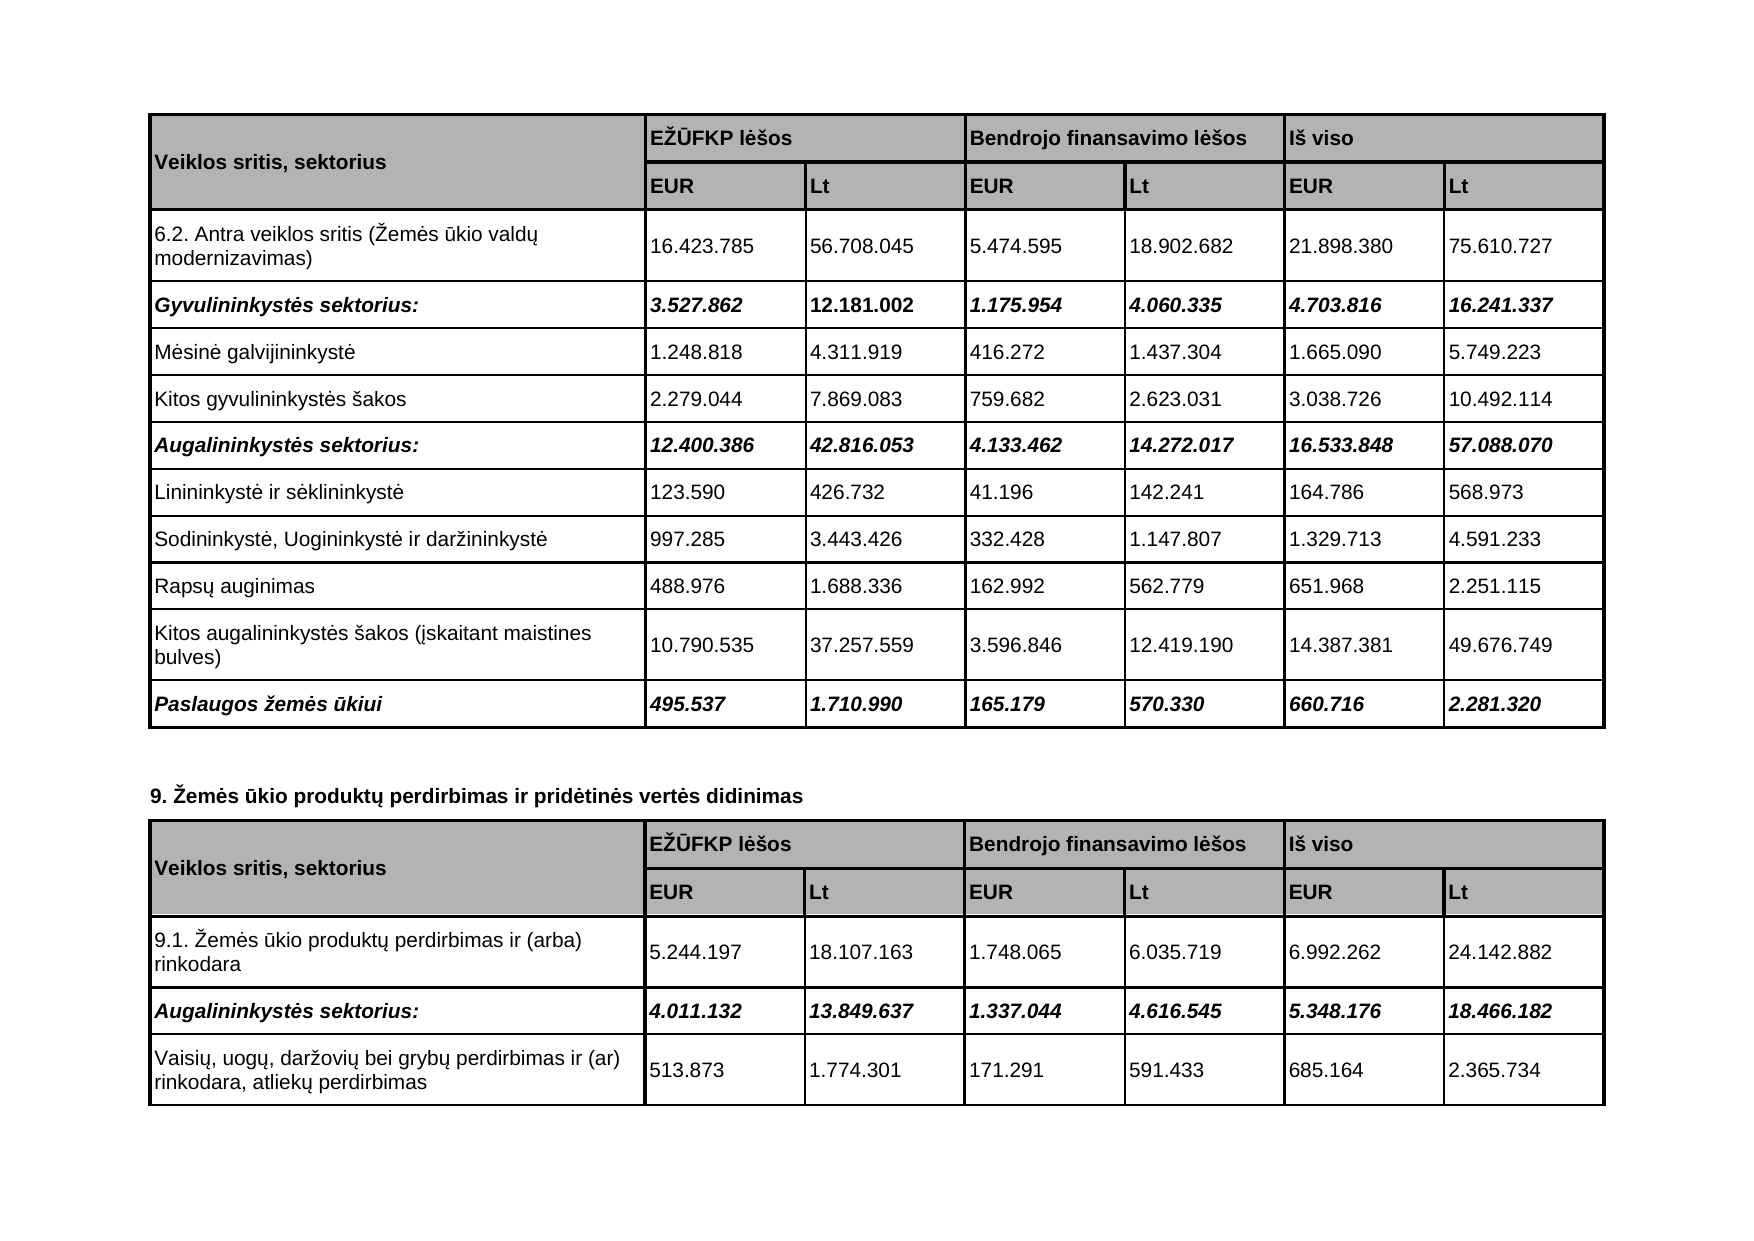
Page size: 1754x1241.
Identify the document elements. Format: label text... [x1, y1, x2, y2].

table_cell 562.779 [1126, 564, 1283, 608]
table_cell 162.992 [967, 564, 1124, 608]
table_cell 685.164 [1286, 1035, 1443, 1104]
table_cell 3.443.426 [807, 517, 964, 561]
table_cell 4.311.919 [807, 329, 964, 374]
table_cell Lt [1126, 870, 1283, 914]
table_cell 1.710.990 [807, 681, 964, 726]
table_cell EUR [967, 164, 1123, 208]
table_cell 41.196 [967, 470, 1124, 514]
table_cell 1.688.336 [807, 564, 964, 608]
table_cell 570.330 [1126, 681, 1283, 726]
table_cell 18.466.182 [1445, 989, 1602, 1033]
table_cell Paslaugos žemės ūkiui [152, 681, 644, 726]
table_cell 42.816.053 [807, 423, 964, 468]
table_cell 12.400.386 [647, 423, 805, 468]
table_cell 513.873 [647, 1035, 804, 1104]
table_cell 1.147.807 [1126, 517, 1283, 561]
table_cell Kitos augalininkystės šakos (įskaitant maistines bulves) [152, 610, 644, 679]
table_cell Vaisių, uogų, daržovių bei grybų perdirbimas ir (ar) rinkodara, atliekų perdirbimas [152, 1035, 643, 1104]
table_cell 3.596.846 [967, 610, 1124, 679]
table_cell Kitos gyvulininkystės šakos [152, 376, 644, 421]
table_cell 5.244.197 [647, 918, 804, 986]
table_cell EUR [1286, 870, 1442, 914]
table_cell 495.537 [647, 681, 805, 726]
table_header Iš viso [1286, 822, 1602, 867]
table_cell 997.285 [647, 517, 805, 561]
table_cell 4.060.335 [1126, 282, 1283, 327]
table_cell 123.590 [647, 470, 805, 514]
table_cell 6.035.719 [1126, 918, 1283, 986]
table_cell 12.419.190 [1126, 610, 1283, 679]
table_cell 2.365.734 [1445, 1035, 1602, 1104]
table_cell 3.038.726 [1286, 376, 1443, 421]
table_cell Lt [806, 870, 963, 914]
table_cell 5.749.223 [1445, 329, 1602, 374]
table_cell Lt [807, 164, 964, 208]
table_header Veiklos sritis, sektorius [152, 822, 643, 914]
table_cell 488.976 [647, 564, 805, 608]
table_cell 2.623.031 [1126, 376, 1283, 421]
table_cell 10.790.535 [647, 610, 805, 679]
table_cell 13.849.637 [806, 989, 963, 1033]
table_cell 21.898.380 [1286, 211, 1443, 280]
table_cell Lt [1127, 164, 1283, 208]
table_cell 5.348.176 [1286, 989, 1443, 1033]
table_cell 4.703.816 [1286, 282, 1443, 327]
table_header Bendrojo finansavimo lėšos [967, 116, 1283, 160]
table_cell 18.107.163 [806, 918, 963, 986]
table_cell 1.774.301 [806, 1035, 963, 1104]
table_cell 16.533.848 [1286, 423, 1443, 468]
table_cell 1.329.713 [1286, 517, 1443, 561]
table_cell 14.272.017 [1126, 423, 1283, 468]
table_header EŽŪFKP lėšos [647, 822, 963, 867]
table_cell 3.527.862 [647, 282, 805, 327]
table_cell 57.088.070 [1445, 423, 1602, 468]
table_cell EUR [647, 870, 803, 914]
table_cell 164.786 [1286, 470, 1443, 514]
table_header Iš viso [1286, 116, 1602, 160]
table_cell 18.902.682 [1126, 211, 1283, 280]
table_cell Gyvulininkystės sektorius: [152, 282, 644, 327]
table_cell 171.291 [966, 1035, 1124, 1104]
table_cell 16.423.785 [647, 211, 805, 280]
table_cell Sodininkystė, Uogininkystė ir daržininkystė [152, 517, 644, 561]
table_cell 7.869.083 [807, 376, 964, 421]
table_cell 9.1. Žemės ūkio produktų perdirbimas ir (arba) rinkodara [152, 918, 643, 986]
table_header Veiklos sritis, sektorius [152, 116, 644, 208]
table_cell 1.748.065 [966, 918, 1124, 986]
table_cell Augalininkystės sektorius: [152, 989, 643, 1033]
table_cell 142.241 [1126, 470, 1283, 514]
table_cell 759.682 [967, 376, 1124, 421]
table_cell Linininkystė ir sėklininkystė [152, 470, 644, 514]
table_cell 2.251.115 [1445, 564, 1602, 608]
table_cell 6.992.262 [1286, 918, 1443, 986]
text 9. Žemės ūkio produktų perdirbimas ir pridėtinės vertės didinimas [150, 784, 1604, 808]
table_cell Rapsų auginimas [152, 564, 644, 608]
table_cell EUR [1286, 164, 1443, 208]
table_cell 56.708.045 [807, 211, 964, 280]
table_cell EUR [647, 164, 804, 208]
table_cell 2.281.320 [1445, 681, 1602, 726]
table_cell 75.610.727 [1445, 211, 1602, 280]
table_cell 4.616.545 [1126, 989, 1283, 1033]
table_cell 416.272 [967, 329, 1124, 374]
table_cell 1.337.044 [966, 989, 1124, 1033]
table_cell 4.591.233 [1445, 517, 1602, 561]
table_cell 660.716 [1286, 681, 1443, 726]
table_cell Lt [1446, 870, 1602, 914]
table_cell 49.676.749 [1445, 610, 1602, 679]
table_cell 4.133.462 [967, 423, 1124, 468]
table_header Bendrojo finansavimo lėšos [966, 822, 1283, 867]
table_cell 6.2. Antra veiklos sritis (Žemės ūkio valdų modernizavimas) [152, 211, 644, 280]
table_cell EUR [966, 870, 1123, 914]
table_cell 24.142.882 [1445, 918, 1602, 986]
table_cell 14.387.381 [1286, 610, 1443, 679]
table_cell 1.175.954 [967, 282, 1124, 327]
table_cell 591.433 [1126, 1035, 1283, 1104]
table_cell 568.973 [1445, 470, 1602, 514]
table_cell 2.279.044 [647, 376, 805, 421]
table_cell 4.011.132 [647, 989, 804, 1033]
table_cell 1.665.090 [1286, 329, 1443, 374]
table_header EŽŪFKP lėšos [647, 116, 964, 160]
table_cell 12.181.002 [807, 282, 964, 327]
table_cell 332.428 [967, 517, 1124, 561]
table_cell Mėsinė galvijininkystė [152, 329, 644, 374]
table_cell 1.437.304 [1126, 329, 1283, 374]
table_cell 37.257.559 [807, 610, 964, 679]
table_cell 651.968 [1286, 564, 1443, 608]
table_cell 426.732 [807, 470, 964, 514]
table_cell 165.179 [967, 681, 1124, 726]
table_cell 16.241.337 [1445, 282, 1602, 327]
table_cell Lt [1446, 164, 1602, 208]
table_cell Augalininkystės sektorius: [152, 423, 644, 468]
table_cell 10.492.114 [1445, 376, 1602, 421]
table_cell 1.248.818 [647, 329, 805, 374]
table_cell 5.474.595 [967, 211, 1124, 280]
